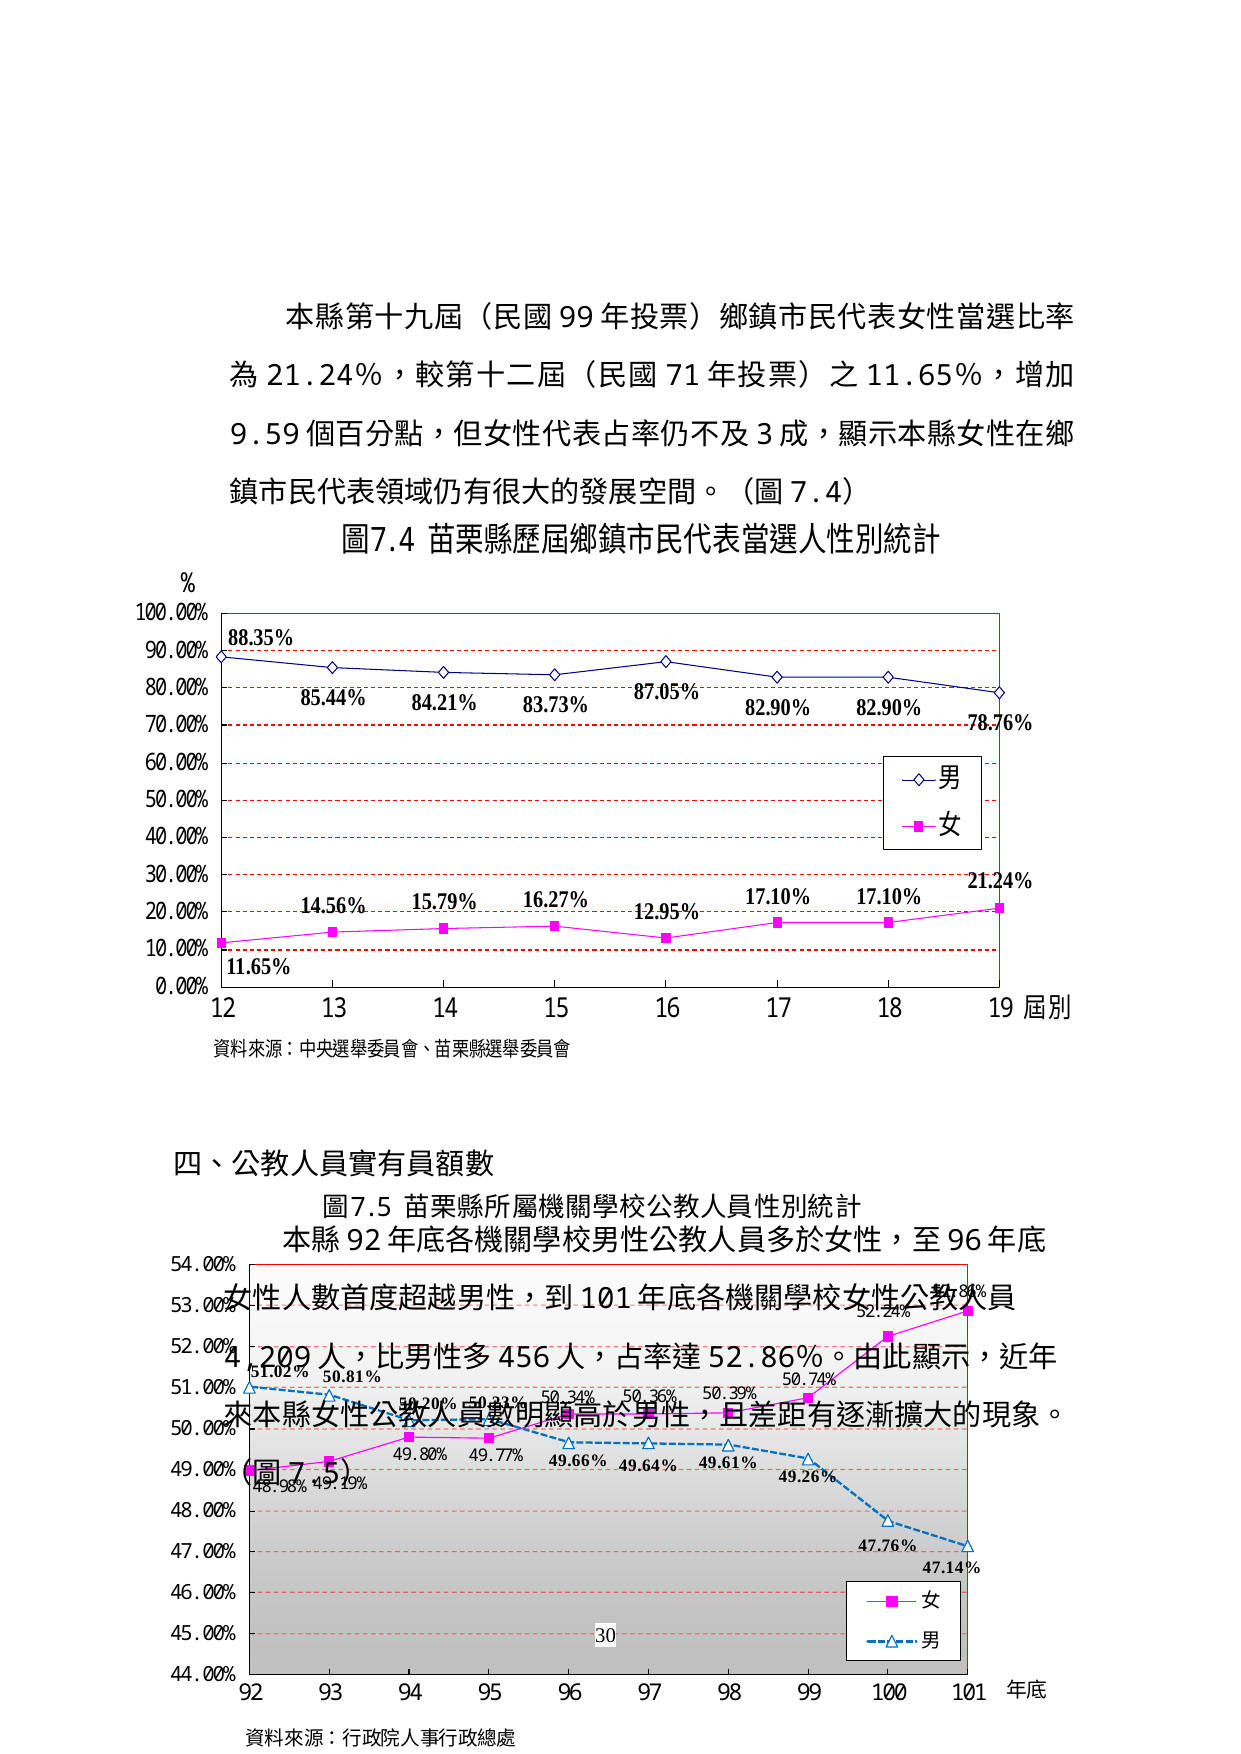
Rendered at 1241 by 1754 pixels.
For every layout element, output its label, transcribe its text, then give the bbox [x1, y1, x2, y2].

subtitle 四、公教人員實有員額數 [136, 1131, 1075, 1185]
text 本縣92年底各機關學校男性公教人員多於女性，至96年底女性人數首度超越男性，到101年底各機關學校女性公教人員4,209人，比男性多456人，占率達52.86％。由此顯示，近年來本縣女性公教人員數明顯高於男性，且差距有逐漸擴大的現象。（圖7.5） [1050, 1204, 1075, 1495]
text 本縣第十九屆（民國99年投票）鄉鎮市民代表女性當選比率為21.24％，較第十二屆（民國71年投票）之11.65％，增加9.59個百分點，但女性代表占率仍不及3成，顯示本縣女性在鄉鎮市民代表領域仍有很大的發展空間。（圖7.4） [229, 281, 1075, 514]
